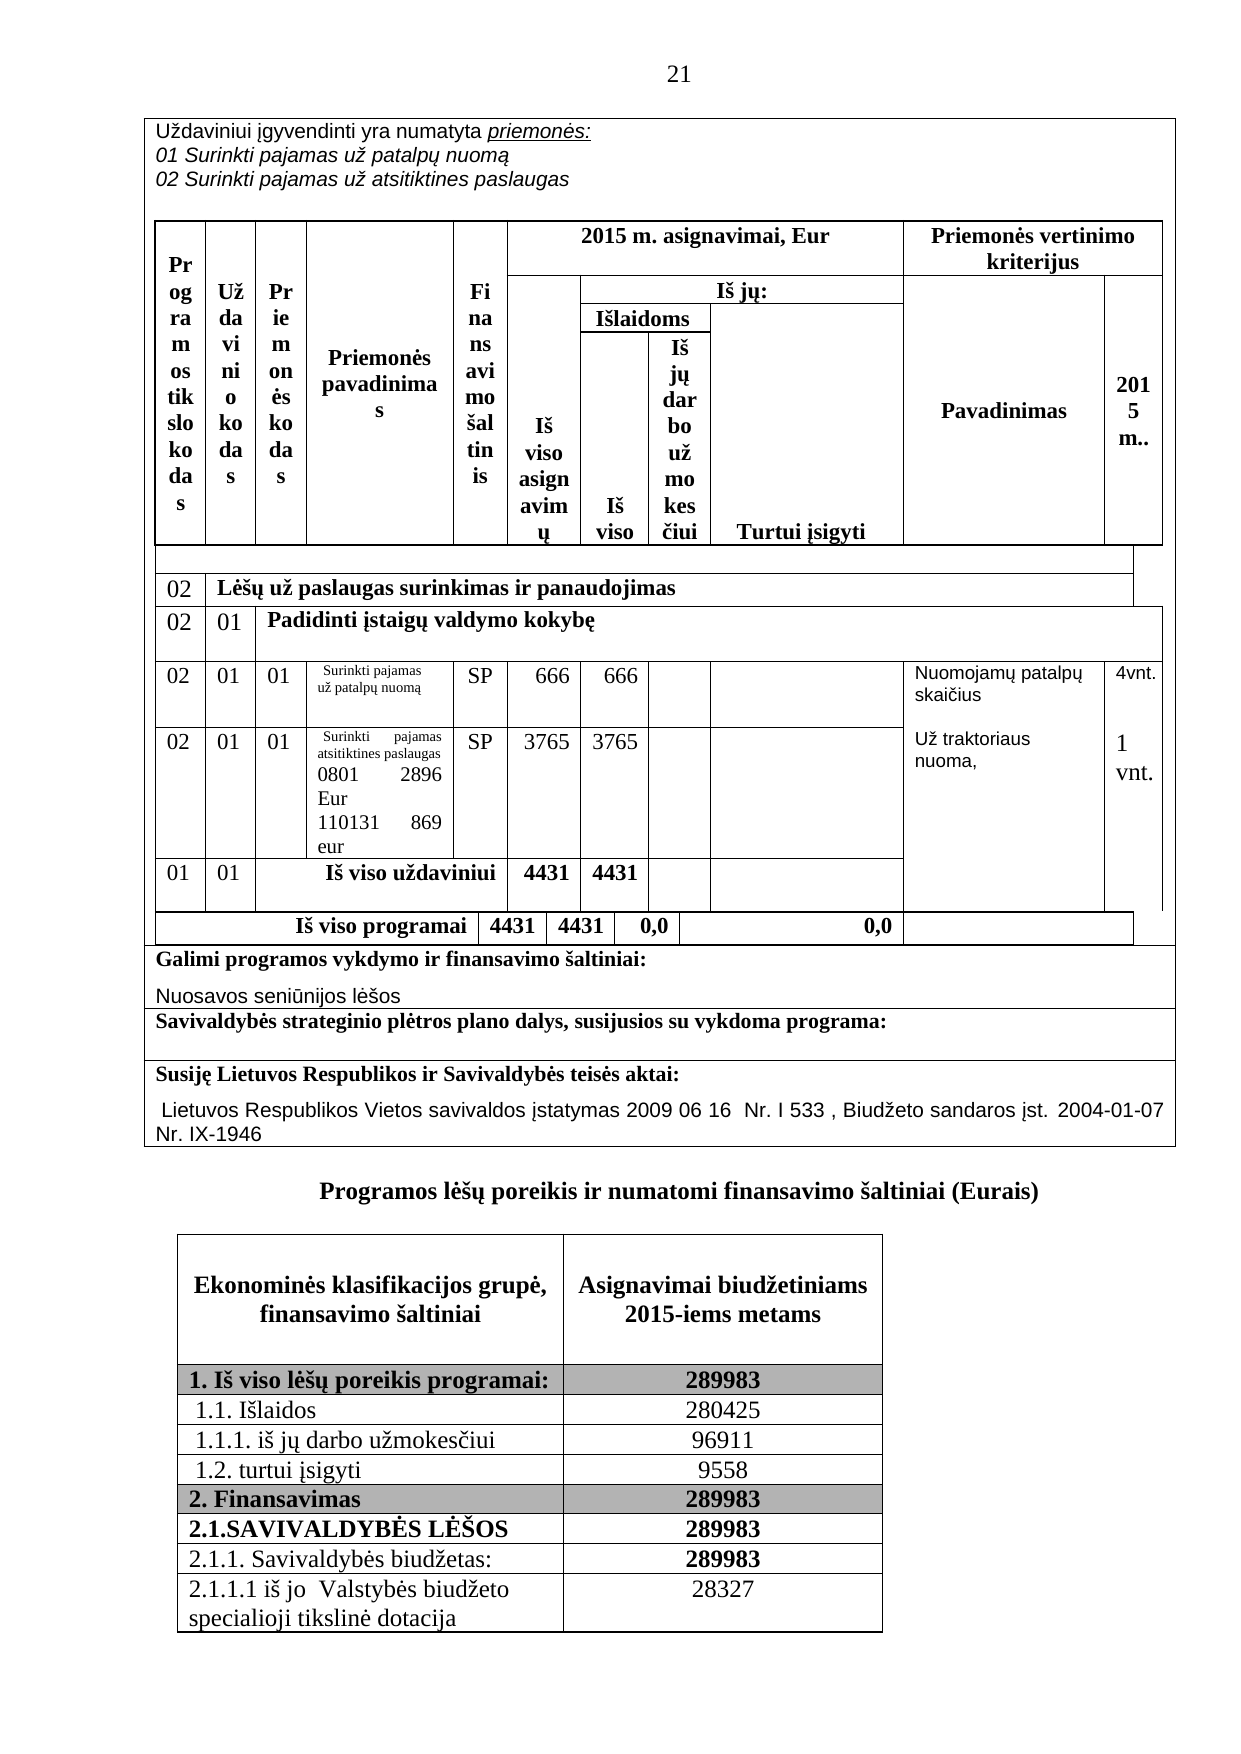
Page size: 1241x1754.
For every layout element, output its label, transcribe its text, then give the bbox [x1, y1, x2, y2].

table_header 2015 m. asignavimai, Eur [508, 222, 903, 274]
table_cell Už traktoriaus nuoma, [904, 727, 1104, 858]
table_cell [711, 662, 903, 727]
table_cell [649, 859, 710, 911]
table_cell 02 [156, 728, 205, 858]
table_cell [711, 859, 903, 911]
table_cell Iš viso uždaviniui [256, 859, 507, 911]
table_cell [904, 858, 1104, 911]
table_cell 2. Finansavimas [178, 1485, 563, 1513]
table_cell SP [454, 662, 507, 727]
table_cell 1.1.1. iš jų darbo užmokesčiui [178, 1425, 563, 1454]
table_cell 1. Iš viso lėšų poreikis programai: [178, 1365, 563, 1394]
table_cell Turtui įsigyti [711, 304, 903, 544]
table_cell 289983 [564, 1514, 882, 1543]
table_cell 96911 [564, 1425, 882, 1454]
table_cell 02 [156, 607, 205, 661]
table_cell Uždaviniui įgyvendinti yra numatyta priemonės: 01 Surinkti pajamas už patalpų nuomą 02 Surinkti pajamas už atsitiktines paslaugas [145, 119, 1175, 945]
table_cell Iš jų darbo užmokesčiui [649, 333, 710, 544]
table_cell 01 [256, 728, 306, 858]
table_cell 0,0 [615, 913, 679, 944]
table_cell 4431 [508, 859, 580, 911]
table_cell Iš viso asignavimų [508, 276, 580, 544]
table_header Priemonės vertinimo kriterijus [904, 222, 1162, 274]
table_header Programos tikslo kodas [156, 222, 205, 544]
table_header Priemonės kodas [256, 222, 306, 544]
table_header Ekonominės klasifikacijos grupė, finansavimo šaltiniai [178, 1235, 563, 1364]
table_cell 01 [256, 662, 306, 727]
table_cell 289983 [564, 1485, 882, 1513]
table_cell 02 [156, 662, 205, 727]
table_header Finansavimo šaltinis [454, 222, 507, 544]
table_cell [649, 728, 710, 858]
table_cell 3765 [508, 728, 580, 858]
table_cell 01 [206, 859, 255, 911]
table_cell 01 [206, 662, 255, 727]
table_cell [156, 546, 1133, 573]
table_cell SP [454, 728, 507, 858]
table_header Priemonės pavadinimas [307, 222, 453, 544]
table_cell [1134, 573, 1162, 606]
table_cell 4431 [479, 913, 546, 944]
table_cell 1.2. turtui įsigyti [178, 1455, 563, 1483]
table_cell Iš viso programai [156, 913, 478, 944]
table_cell [904, 913, 1133, 944]
table_cell 4431 [581, 859, 648, 911]
table_cell 280425 [564, 1395, 882, 1424]
table_cell 01 [206, 728, 255, 858]
table_cell 1 vnt. [1105, 727, 1162, 858]
table_cell 289983 [564, 1365, 882, 1394]
table_cell 2.1.1. Savivaldybės biudžetas: [178, 1544, 563, 1573]
text Programos lėšų poreikis ir numatomi finansavimo šaltiniai (Eurais) [177, 1176, 1181, 1205]
table_cell 3765 [581, 728, 648, 858]
table_cell [711, 728, 903, 858]
table_cell [1105, 858, 1162, 911]
table_cell 1.1. Išlaidos [178, 1395, 563, 1424]
table_cell 28327 [564, 1574, 882, 1631]
table_cell 4431 [547, 913, 614, 944]
table_cell 666 [508, 662, 580, 727]
table_cell 2.1.SAVIVALDYBĖS LĖŠOS [178, 1514, 563, 1543]
table_cell Išlaidoms [581, 304, 710, 331]
table_cell 4vnt. [1105, 662, 1162, 727]
table_cell Iš viso [581, 333, 648, 544]
table_cell 2015 m.. [1105, 276, 1162, 544]
table_cell 2.1.1.1 iš jo Valstybės biudžeto specialioji tikslinė dotacija [178, 1574, 563, 1631]
table_cell Lėšų už paslaugas surinkimas ir panaudojimas [206, 574, 1133, 606]
table_cell Padidinti įstaigų valdymo kokybę [256, 607, 1162, 661]
table_cell [649, 662, 710, 727]
table_cell Surinkti pajamas atsitiktines paslaugas 0801 2896 Eur 110131 869 eur [307, 728, 453, 858]
table_header Asignavimai biudžetiniams 2015-iems metams [564, 1235, 882, 1364]
table_cell Surinkti pajamas už patalpų nuomą [307, 662, 453, 727]
table_cell [1134, 546, 1162, 573]
table_cell 666 [581, 662, 648, 727]
table_cell [1134, 911, 1162, 944]
table_cell 289983 [564, 1544, 882, 1573]
table_cell Susiję Lietuvos Respublikos ir Savivaldybės teisės aktai: Lietuvos Respublikos Vietos savivaldos įstatymas 2009 06 16 Nr. I 533 , Biudžeto sandaros įst. 2004-01-07 Nr. IX-1946 [145, 1061, 1175, 1146]
table_cell Nuomojamų patalpų skaičius [904, 662, 1104, 727]
table_cell 0,0 [680, 913, 903, 944]
table_cell Galimi programos vykdymo ir finansavimo šaltiniai: Nuosavos seniūnijos lėšos [145, 946, 1175, 1007]
table_header Uždavinio kodas [206, 222, 255, 544]
table_cell Iš jų: [581, 276, 903, 303]
table_cell 01 [156, 859, 205, 911]
table_cell Savivaldybės strateginio plėtros plano dalys, susijusios su vykdoma programa: [145, 1009, 1175, 1060]
table_cell 9558 [564, 1455, 882, 1483]
table_cell Pavadinimas [904, 276, 1104, 544]
table_cell 02 [156, 574, 205, 606]
table_cell 01 [206, 607, 255, 661]
